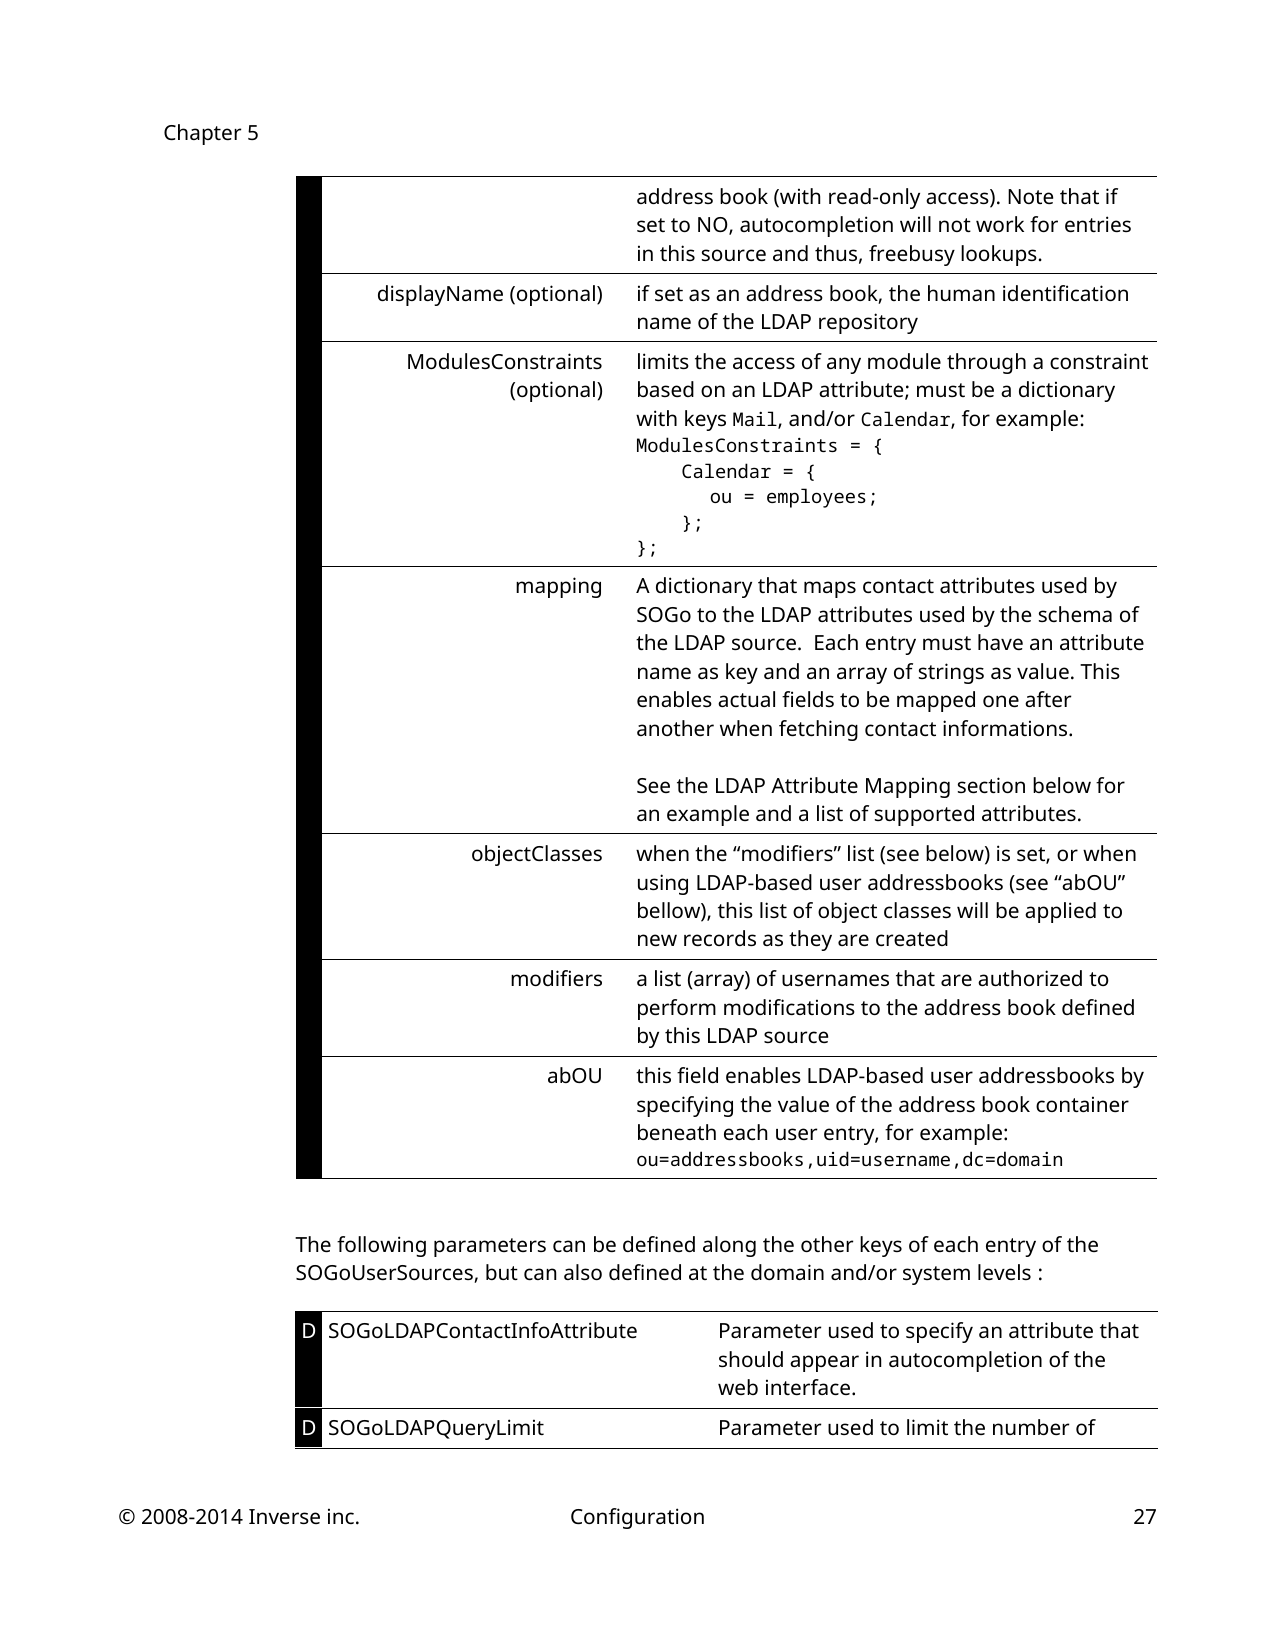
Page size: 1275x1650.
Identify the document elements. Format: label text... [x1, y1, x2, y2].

table_cell SOGoLDAPQueryLimit [322, 1409, 712, 1447]
table_cell mapping [322, 567, 608, 833]
table_cell [296, 1057, 322, 1178]
table_cell if set as an address book, the human identification name of the LDAP repository [609, 274, 1157, 341]
table_cell A dictionary that maps contact attributes used by SOGo to the LDAP attributes used by the schema of the LDAP source. Each entry must have an attribute name as key and an array of strings as value. This enables actual fields to be mapped one after another when fetching contact informations. See the LDAP Attribute Mapping section below for an example and a list of supported attributes. [609, 567, 1157, 833]
table_cell abOU [322, 1057, 608, 1178]
table_header D [295, 1311, 322, 1407]
table_cell modifiers [322, 960, 608, 1056]
table_cell displayName (optional) [322, 274, 608, 341]
table_cell objectClasses [322, 834, 608, 959]
table_cell address book (with read-only access). Note that if set to NO, autocompletion will not work for entries in this source and thus, freebusy lookups. [609, 177, 1157, 273]
table_cell limits the access of any module through a constraint based on an LDAP attribute; must be a dictionary with keys Mail, and/or Calendar, for example: ModulesConstraints = { Calendar = { ou = employees; }; }; [609, 342, 1157, 566]
table_cell this field enables LDAP-based user addressbooks by specifying the value of the address book container beneath each user entry, for example: ou=addressbooks,uid=username,dc=domain [609, 1057, 1157, 1178]
table_header SOGoLDAPContactInfoAttribute [322, 1312, 712, 1407]
table_cell a list (array) of usernames that are authorized to perform modifications to the address book defined by this LDAP source [609, 960, 1157, 1056]
table_cell when the “modifiers” list (see below) is set, or when using LDAP-based user addressbooks (see “abOU” bellow), this list of object classes will be applied to new records as they are created [609, 834, 1157, 959]
table_cell [322, 177, 608, 273]
table_cell Parameter used to limit the number of [712, 1409, 1157, 1447]
table_cell [296, 177, 322, 273]
table_cell D [295, 1409, 322, 1447]
table_cell [296, 342, 322, 566]
table_cell [296, 834, 322, 959]
text The following parameters can be defined along the other keys of each entry of the SOGoUserSources, but can also defined at the domain and/or system levels : [295, 1230, 1157, 1287]
table_header Parameter used to specify an attribute that should appear in autocompletion of the web interface. [712, 1312, 1157, 1407]
table_cell [296, 960, 322, 1056]
table_cell ModulesConstraints (optional) [322, 342, 608, 566]
table_cell [296, 274, 322, 341]
table_cell [296, 567, 322, 833]
